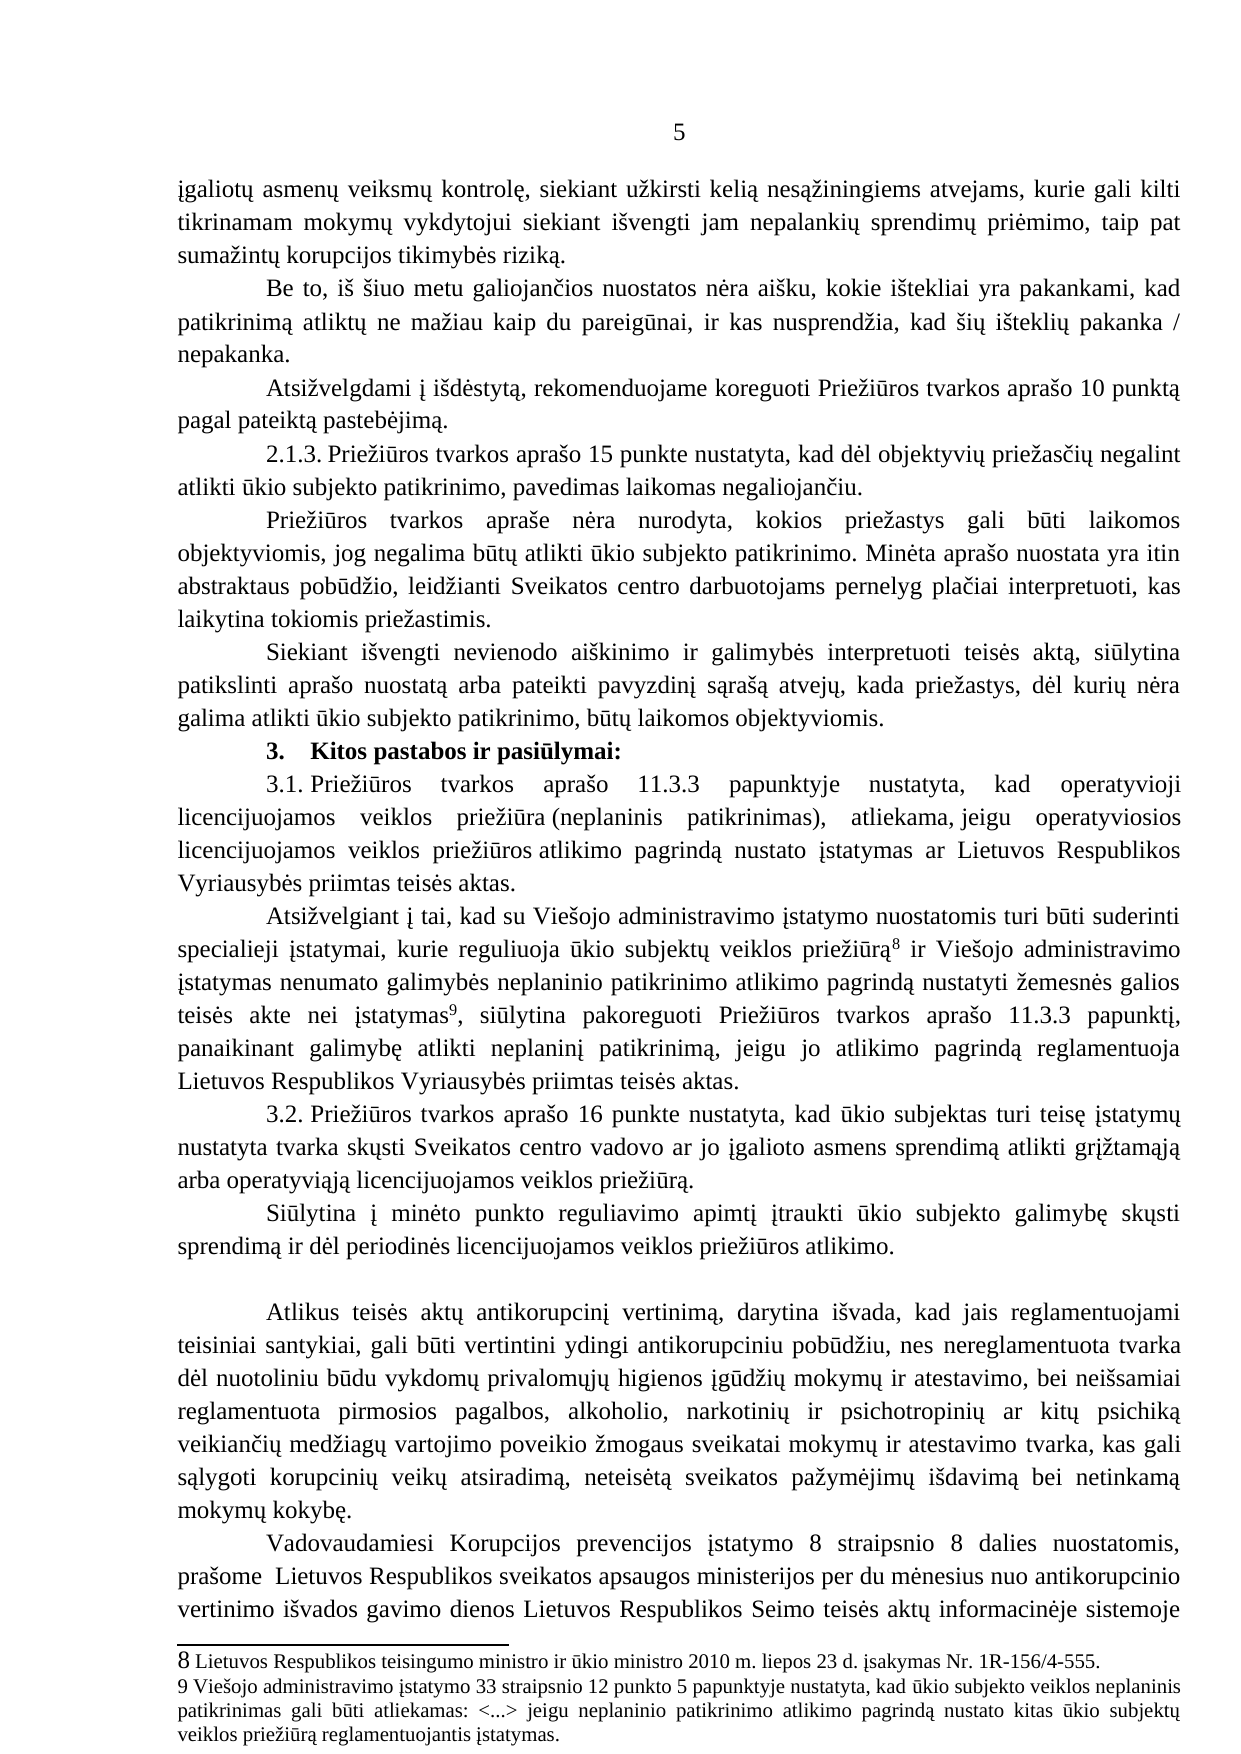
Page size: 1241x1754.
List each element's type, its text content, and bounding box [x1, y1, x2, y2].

list Priežiūros tvarkos aprašo 11.3.3 papunktyje nustatyta, kad operatyvioji licencijuojamos veiklos priežiūra (neplaninis patikrinimas), atliekama, jeigu operatyviosios licencijuojamos veiklos priežiūros atlikimo pagrindą nustato įstatymas ar Lietuvos Respublikos Vyriausybės priimtas teisės aktas. [177, 769, 1181, 897]
list Priežiūros tvarkos aprašo 16 punkte nustatyta, kad ūkio subjektas turi teisę įstatymų nustatyta tvarka skųsti Sveikatos centro vadovo ar jo įgalioto asmens sprendimą atlikti grįžtamąją arba operatyviąją licencijuojamos veiklos priežiūrą. [177, 1099, 1181, 1194]
text Siūlytina į minėto punkto reguliavimo apimtį įtraukti ūkio subjekto galimybę skųsti sprendimą ir dėl periodinės licencijuojamos veiklos priežiūros atlikimo. [177, 1198, 1181, 1260]
list Kitos pastabos ir pasiūlymai: [177, 736, 1181, 764]
text Viešojo administravimo įstatymo 33 straipsnio 12 punkto 5 papunktyje nustatyta, kad ūkio subjekto veiklos neplaninis patikrinimas gali būti atliekamas: <...> jeigu neplaninio patikrinimo atlikimo pagrindą nustato kitas ūkio subjektų veiklos priežiūrą reglamentuojantis įstatymas. [177, 1674, 1181, 1746]
list Priežiūros tvarkos apraše nėra nurodyta, kokios priežastys gali būti laikomos objektyviomis, jog negalima būtų atlikti ūkio subjekto patikrinimo. Minėta aprašo nuostata yra itin abstraktaus pobūdžio, leidžianti Sveikatos centro darbuotojams pernelyg plačiai interpretuoti, kas laikytina tokiomis priežastimis. [177, 505, 1181, 632]
list Priežiūros tvarkos aprašo 15 punkte nustatyta, kad dėl objektyvių priežasčių negalint atlikti ūkio subjekto patikrinimo, pavedimas laikomas negaliojančiu. [177, 439, 1181, 500]
list Atsižvelgiant į tai, kad su Viešojo administravimo įstatymo nuostatomis turi būti suderinti specialieji įstatymai, kurie reguliuoja ūkio subjektų veiklos priežiūrą ir Viešojo administravimo įstatymas nenumato galimybės neplaninio patikrinimo atlikimo pagrindą nustatyti žemesnės galios teisės akte nei įstatymas, siūlytina pakoreguoti Priežiūros tvarkos aprašo 11.3.3 papunktį, panaikinant galimybę atlikti neplaninį patikrinimą, jeigu jo atlikimo pagrindą reglamentuoja Lietuvos Respublikos Vyriausybės priimtas teisės aktas. [177, 901, 1181, 1095]
list Siekiant išvengti nevienodo aiškinimo ir galimybės interpretuoti teisės aktą, siūlytina patikslinti aprašo nuostatą arba pateikti pavyzdinį sąrašą atvejų, kada priežastys, dėl kurių nėra galima atlikti ūkio subjekto patikrinimo, būtų laikomos objektyviomis. [177, 637, 1181, 732]
text Lietuvos Respublikos teisingumo ministro ir ūkio ministro 2010 m. liepos 23 d. įsakymas Nr. 1R-156/4-555. [177, 1645, 1181, 1674]
list Vadovaudamiesi Korupcijos prevencijos įstatymo 8 straipsnio 8 dalies nuostatomis, prašome Lietuvos Respublikos sveikatos apsaugos ministerijos per du mėnesius nuo antikorupcinio vertinimo išvados gavimo dienos Lietuvos Respublikos Seimo teisės aktų informacinėje sistemoje [177, 1528, 1181, 1623]
text Atsižvelgdami į išdėstytą, rekomenduojame koreguoti Priežiūros tvarkos aprašo 10 punktą pagal pateiktą pastebėjimą. [177, 373, 1181, 434]
text įgaliotų asmenų veiksmų kontrolę, siekiant užkirsti kelią nesąžiningiems atvejams, kurie gali kilti tikrinamam mokymų vykdytojui siekiant išvengti jam nepalankių sprendimų priėmimo, taip pat sumažintų korupcijos tikimybės riziką. [177, 174, 1181, 269]
text Atlikus teisės aktų antikorupcinį vertinimą, darytina išvada, kad jais reglamentuojami teisiniai santykiai, gali būti vertintini ydingi antikorupciniu pobūdžiu, nes nereglamentuota tvarka dėl nuotoliniu būdu vykdomų privalomųjų higienos įgūdžių mokymų ir atestavimo, bei neišsamiai reglamentuota pirmosios pagalbos, alkoholio, narkotinių ir psichotropinių ar kitų psichiką veikiančių medžiagų vartojimo poveikio žmogaus sveikatai mokymų ir atestavimo tvarka, kas gali sąlygoti korupcinių veikų atsiradimą, neteisėtą sveikatos pažymėjimų išdavimą bei netinkamą mokymų kokybę. [177, 1297, 1181, 1524]
text Be to, iš šiuo metu galiojančios nuostatos nėra aišku, kokie ištekliai yra pakankami, kad patikrinimą atliktų ne mažiau kaip du pareigūnai, ir kas nusprendžia, kad šių išteklių pakanka / nepakanka. [177, 273, 1181, 368]
